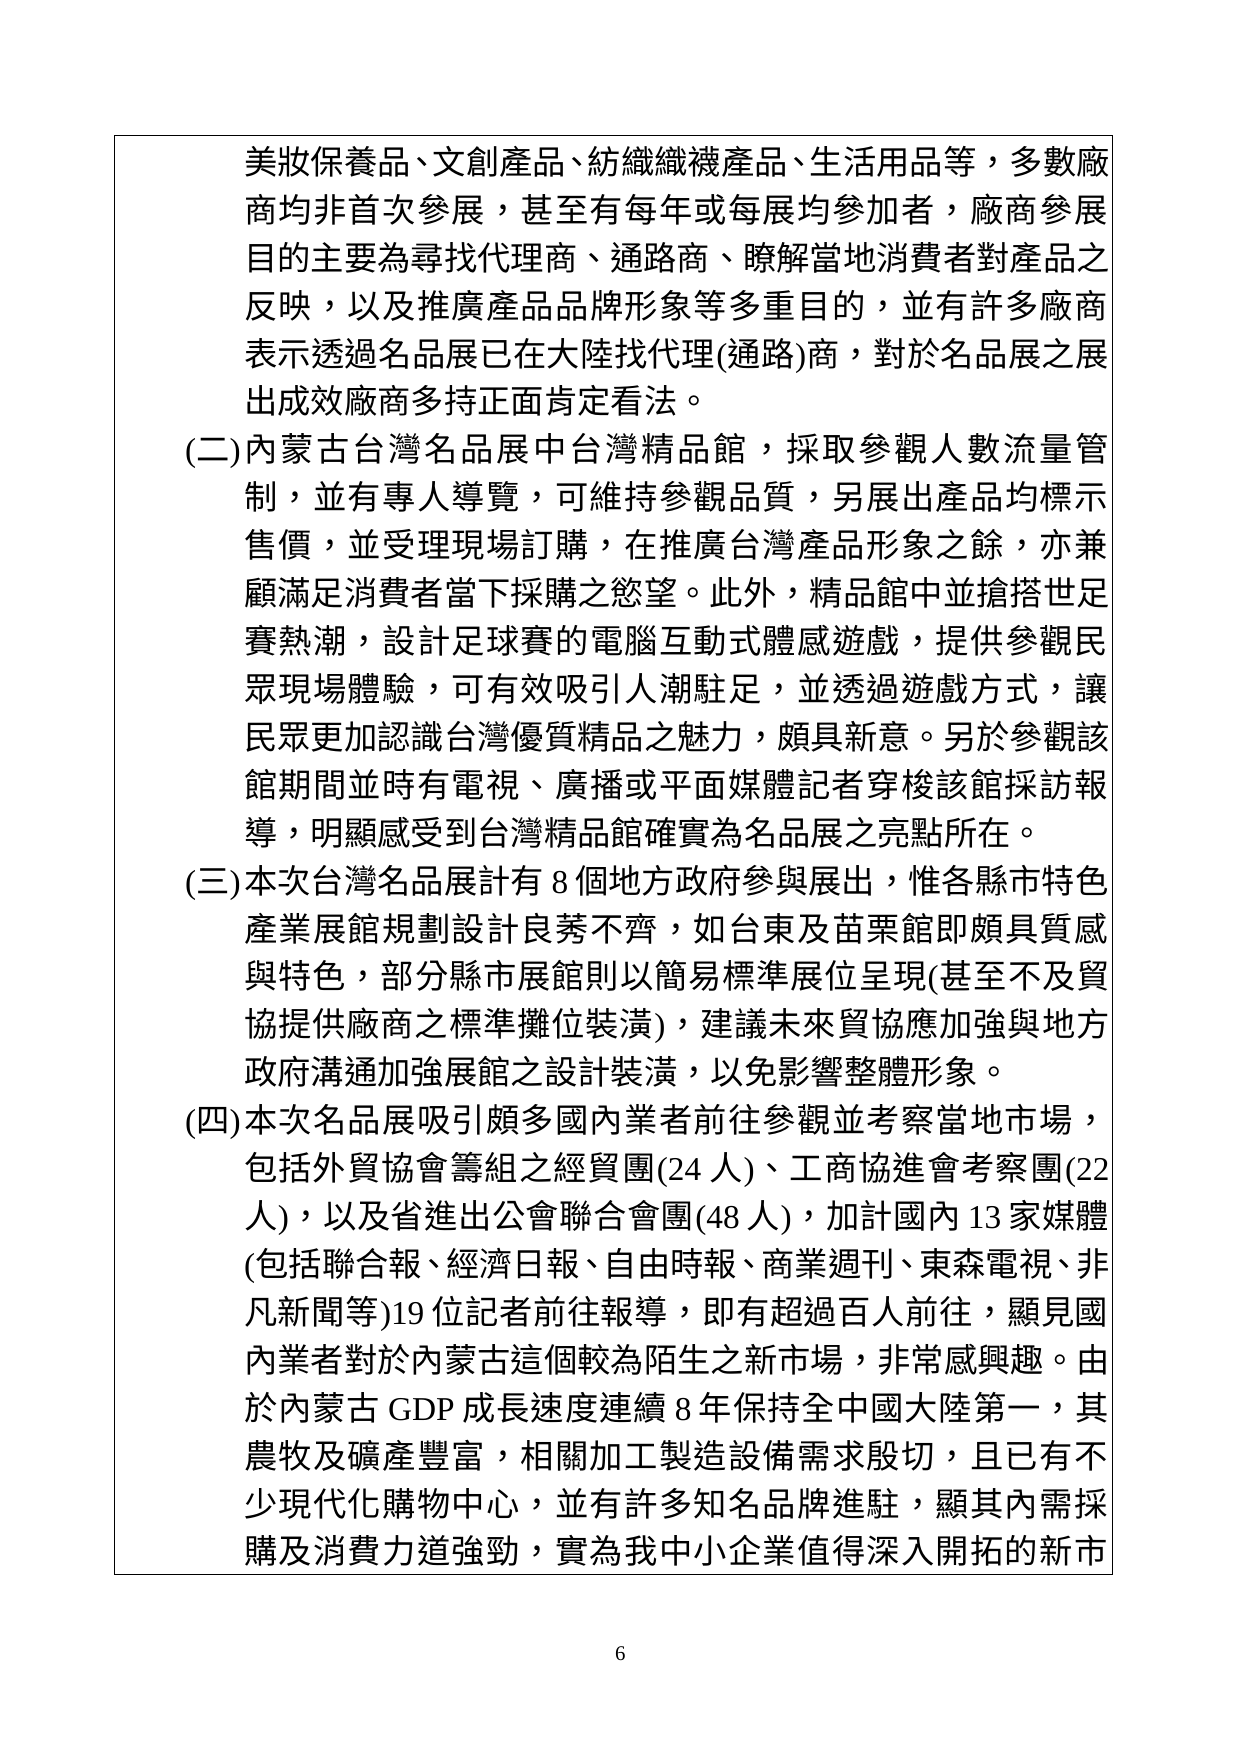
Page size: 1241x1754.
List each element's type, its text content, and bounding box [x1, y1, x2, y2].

table_cell 交流活動基本資料 一、活動名稱：參加「內蒙古台灣名品博覽會」及「2014中國國際機床工具展覽會」 二、活動日期：103年6月18日至6月22日 三、主辦（或接待）單位：經濟部國際貿易局、中華民國對外貿易發展協會 四、報告撰寫人服務單位：經濟部國際貿易局 活動（會議）重點 活動性質：拓銷、訪問 活動內容： 本次活動主要先於本(103)年6月18日啟程赴大陸內蒙古呼河浩特市，次日參加本局本(103)年「推廣貿易工作計畫」項下委託外貿協會舉辦之「2014內蒙古(呼和浩特)台灣名品博覽會」；6月20日轉赴北京參觀「中國國際機床工具展覽會(CIMES)」，考察本局補助工具機暨零組件工業同業公會組團參加該展設置之台灣館，以及本局委託中衛發展中心執行「工具機暨零組件整合行銷計畫」於該展期間辦理台灣工具機技術研討會，並順道參觀北京通路設置台灣食品專區之情形，相關活動情形如下： (一)內蒙古(呼和浩特)台灣名品博覽會 該博覽會係本局委託外貿協會於本年6月19日至22日在內蒙古國際會展中心辦理，為我首度於內蒙古呼和浩特市辦理台灣產品之展售活動。本展計有380家廠商參展，使用680個攤位，展覽首日上午舉辦盛大開幕典禮，典禮結束隨即舉辦一對一採購洽談會，計有呼和浩特及其周邊城市50家重量級買主(如大陸乳業領頭羊「伊利實業集團」、西部地區最大的食品物流公司「內蒙古食全食美公司」、內蒙重要民生通路「華潤萬家生活超市」等)，前來與台灣參展商進行300場次採購洽談，採購項目涵蓋農產食品、文創日用品、美容彩妝、食品機械、科技應用軟體等。 本次展區規劃包括台灣精品館、科技應用體驗館、台灣優良精密機械形象館、健康醫美形象館、織足常樂形象館等五大產業形象區；以及文創產業區、美容生技區、休閒生活科技區、服飾配件區、農產食品區、台灣名茶區、地方特色產業區等七大產品廠商區。 其中「台灣精品館」為展中亮點，以「高新科技」、「精緻生活」、「運動休閒」、「居家醫療」與「行動空拍」等五大主題，展出74家品牌企業140件產品。為維持精品館的參觀品質，採取參觀人數流量管制，並有專人導覽，於參觀該館期間並時有電視、廣播或平面媒體記者穿梭該館採訪報導。此外，台灣精品館亦趕搭巴西世足賽熱潮，特別設計足球賽的電腦體感遊戲提供參觀民眾現場體驗，以吸引人潮，並透過遊戲方式，讓民眾更加認識台灣優質精品。 「台灣優良精密機械形象館」為台灣區機器工業同業公會所規劃設置，除徵集20家工具機及各類產業機械設備廠商以型錄文宣方式展出，並展出台灣知名大廠榮獲研究發展創新產品、台灣精品獎及小巨人獎等優良產品之詳細介紹，希望能掌握內蒙古裝備製造業興起的契機，藉此增進內蒙古各界人士認識台灣的機械製造裝備業，搭起雙方業者交流及合作的橋樑。 「健康美麗形象館」邀集了來自台灣最具代表性的健康醫學、觀光醫療 長照健檢與醫療轉介等11家傑出業者共同參展，現場並提供量血壓、安排健檢旅遊台灣行程等服務；此次地方政府參與亦相當熱絡，因此特別於展中規劃「地方特色產業區」計有基隆、苗栗、台中、彰化、嘉義、台南、台東、屏東等8個地方政府展出其地方特色產品。此外，亦針對后里薩克斯風、織袜等聚落產業規劃專區，如織足常樂形象館中利用特殊折法創造出各式各樣不同的毛巾創意商品及袜子娃娃，並安排DIY體驗活動，頗能引起參觀者興趣，。 根據外貿協會統計，本次4天展期計吸引19.5萬人次進場參觀，促成了1.17億美元商機。 (二)參觀「中國國際機床工具展覽會(CIMES)」 該展為中國大陸機械製造業規模最大之展覽，本年6月18-22日於中國大陸北京中國國際展覽中心(使用全部展館-8館)舉辦，參展廠商達1,300家，國外參展廠商超過500家，其中本局補助台灣區工具機工業同業公會組團參展設置之台灣館計29家廠商。由於該展係依產品類型區分不同展館，故工具機公會整機參展廠商如程泰/亞威、上銀科技(以展示自動化機械手臂為主)、凱伯精機、慶鴻等國內知名大廠均係於W2館，廠商多採大面積特裝攤位展出，公會未再作整體性凸顯台灣形象的裝潢設計；而零組件及公會服務攤位則位於E4館，公會以橘色系「TAIWAN」字樣，整體台灣館形象尚稱鮮明。另我亦有10餘家廠商係自行向主辦單位報名或委由當地代理商參展等獨立參展形式，包括永進、台中精機、福裕、普慧等整機與零組件大廠。 (三)台灣工具機技術研討會 本年度「工具機暨零組件整合行銷計畫」執行單位貿協及中衛中心配合於「中國國際機床工具展覽會(CIMES)」展覽期間辦理媒體記者會(6/18)及技術研討會(6/20)等加值活動。本次出差因行程安排，僅參加6月20日下午14時至16時假中國(北京)中國國際展覽中心(W-104)會議室辦理之「台灣工具機智能製造整合技術研討會」，共計40家廠商、74人出席。 會中邀請台灣區工具機暨零組件公會黃建中秘書長，以及我工具機與零組件指標性廠商代表(喬崴進、慶鴻、台達)進行發表，主要介紹多種先進智慧加工應用機能從單機智能化加工應用到產線管理，可大幅提升單機效率也縮短生產製造的完整解決方案；並介紹如何整合與開發智慧化功能，以迎接製造業新一輪的挑戰。透過本次技術論壇與國際間的技術交流，將台灣工具機與零組件業者產品之智慧化製造技術以及製造服務化的概念介紹給大陸地區買主。 (四)參觀城市超市設置之「台灣食品專區」 本局委託外貿協會與上海城市超市北京芳草地店合作，補助該超市新台幣155萬元，自本年1月1日起於該超市中設置「台灣食品專區」，藉此次差赴北京機會，順道實地考察該專區情形。 城市超市北京芳草地店於北京朝外大街南側的Parkview Green芳草地商圈，Parkview Green營運總面積達20萬平方公尺，係一座集頂級辦公大樓、時尚購物中心、藝術中心和精品酒店的北京新地標，交通便利3線地鐵、15路公車匯集此地帶。城市超市即位於購物中心之地下一樓，總營業面積約1,409平方公尺，「台灣食品專區」面積約40平方公尺，位於超市入口不遠處，計有80家廠商330項產品上架，現場並配置1名促銷人員，據超市店長表示，台灣食品甚受消費者喜受，尤其超市主要客群為白領上班族及中高端消費者，所在大樓亦有電影院，故即食沖泡式飲品、零食類產品銷售情況甚佳，本年度專區設置以來每月約有新台幣30萬元營業額，頗為穩定。 該購物中心為台商所經營，除城市超市中設置之「台灣食品專區」，購物中心亦設有獨立花車銷售「糖村」、「快車肉乾」等台灣知名牌美食、花卉銷售攤位亦見台灣蝴蝶蘭；美食街中亦有台灣蚵仔煎、擔仔麵等台灣地方特色小吃。 遭遇之問題：無 我方因應方法及效果：無 心得及建議： 此次訪談多家台灣名品展參展廠商，涵括產品別包括食品、美妝保養品、文創產品、紡織織襪產品、生活用品等，多數廠商均非首次參展，甚至有每年或每展均參加者，廠商參展目的主要為尋找代理商、通路商、瞭解當地消費者對產品之反映，以及推廣產品品牌形象等多重目的，並有許多廠商表示透過名品展已在大陸找代理(通路)商，對於名品展之展出成效廠商多持正面肯定看法。 內蒙古台灣名品展中台灣精品館，採取參觀人數流量管制，並有專人導覽，可維持參觀品質，另展出產品均標示售價，並受理現場訂購，在推廣台灣產品形象之餘，亦兼顧滿足消費者當下採購之慾望。此外，精品館中並搶搭世足賽熱潮，設計足球賽的電腦互動式體感遊戲，提供參觀民眾現場體驗，可有效吸引人潮駐足，並透過遊戲方式，讓民眾更加認識台灣優質精品之魅力，頗具新意。另於參觀該館期間並時有電視、廣播或平面媒體記者穿梭該館採訪報導，明顯感受到台灣精品館確實為名品展之亮點所在。 本次台灣名品展計有8個地方政府參與展出，惟各縣市特色產業展館規劃設計良莠不齊，如台東及苗栗館即頗具質感與特色，部分縣市展館則以簡易標準展位呈現(甚至不及貿協提供廠商之標準攤位裝潢)，建議未來貿協應加強與地方政府溝通加強展館之設計裝潢，以免影響整體形象。 本次名品展吸引頗多國內業者前往參觀並考察當地市場，包括外貿協會籌組之經貿團(24人)、工商協進會考察團(22人)，以及省進出公會聯合會團(48人)，加計國內13家媒體(包括聯合報、經濟日報、自由時報、商業週刊、東森電視、非凡新聞等)19位記者前往報導，即有超過百人前往，顯見國內業者對於內蒙古這個較為陌生之新市場，非常感興趣。由於內蒙古GDP成長速度連續8年保持全中國大陸第一，其農牧及礦產豐富，相關加工製造設備需求殷切，且已有不少現代化購物中心，並有許多知名品牌進駐，顯其內需採購及消費力道強勁，實為我中小企業值得深入開拓的新市場。 工具機計畫於北京機床展辦理之技術論壇除由工具機公會黃秘書長針對台灣產業概況說明之外，另邀請國內3家工具機廠商報告該公司產品相關技術，據事後詢問參與發表之慶鴻公司表示，由於廠商產品類型不同，其技術各有專業性，與會買主對於非其所屬產品領域的技術未必有興趣，故建議未來如擬辦理技術論壇，產品宜更聚焦；另由於廠商已有新產品發表會之平台增加其產品之曝光機會，故未來技術論壇亦可考量改由工研院、精密機械發展中心等法人單位就台灣工具機產業技術發展作整體性之說明，如有聽眾詢及較深入之技術問題，再轉介至個別廠商作進一瞭解。 工具機計畫於北京機床展辦理技術研討會及記者會均係與北京當地之「金屬加工雜誌社」合作，由該社協助安排場地及邀請當地買主與媒體記者參與，由於該社已成立60年，擁有深厚的產業與媒體網絡與機械專業背景，可更有效且精確找到目標客群。此外，於展館入口大廳播放台灣工具機形象影片，亦在該社協助爭取下，增加播放頻率，有助提高觸達率。建議未來拓銷活動可多與目標市場專業媒體或工商團體合作，運用其網絡關係，以擴大宣傳及拓展效益。 另有工具機廠商提出以下建議：(1)盼政府能提供各國貿易統計或相關資料庫之查詢服務，以利廠商分析目標市場上下游產業發展情形，作為評估進入新市場可行性之參考；(2)於網站上建立全球國際專業展介紹資訊，以利廠商作為篩選評估參展之參考；(3)建議貿協將各類人才培訓課程或相關研討會資料依時間、產業或功能別進行分類上網，分享更多廠商，並利廠商日後查詢參考。 此次在北京特地參觀城市超市設置之「台灣食品專區」，該超市位於中高檔購物中心，消費族群以白領上班族為主，專區位於超市入口不遠處，整體裝潢設計簡潔明亮，頗具特色及巧思，風格清新有質感，現場並有促銷人員提供試吃，據瞭解該專區銷售情形頗佳，有助提升台灣優質食品形象與知名度。考量本局拓銷經費有限，建議本局補助通路商設置「台灣食品專區」2-3年累積一定客群與知名度後，應可逐步退場，改以辦理短期促銷活動方式維繫或吸引新客群，俾使相關資源則可轉移至新通路設置專區，以開拓新市場與客群。 [115, 136, 1112, 1573]
